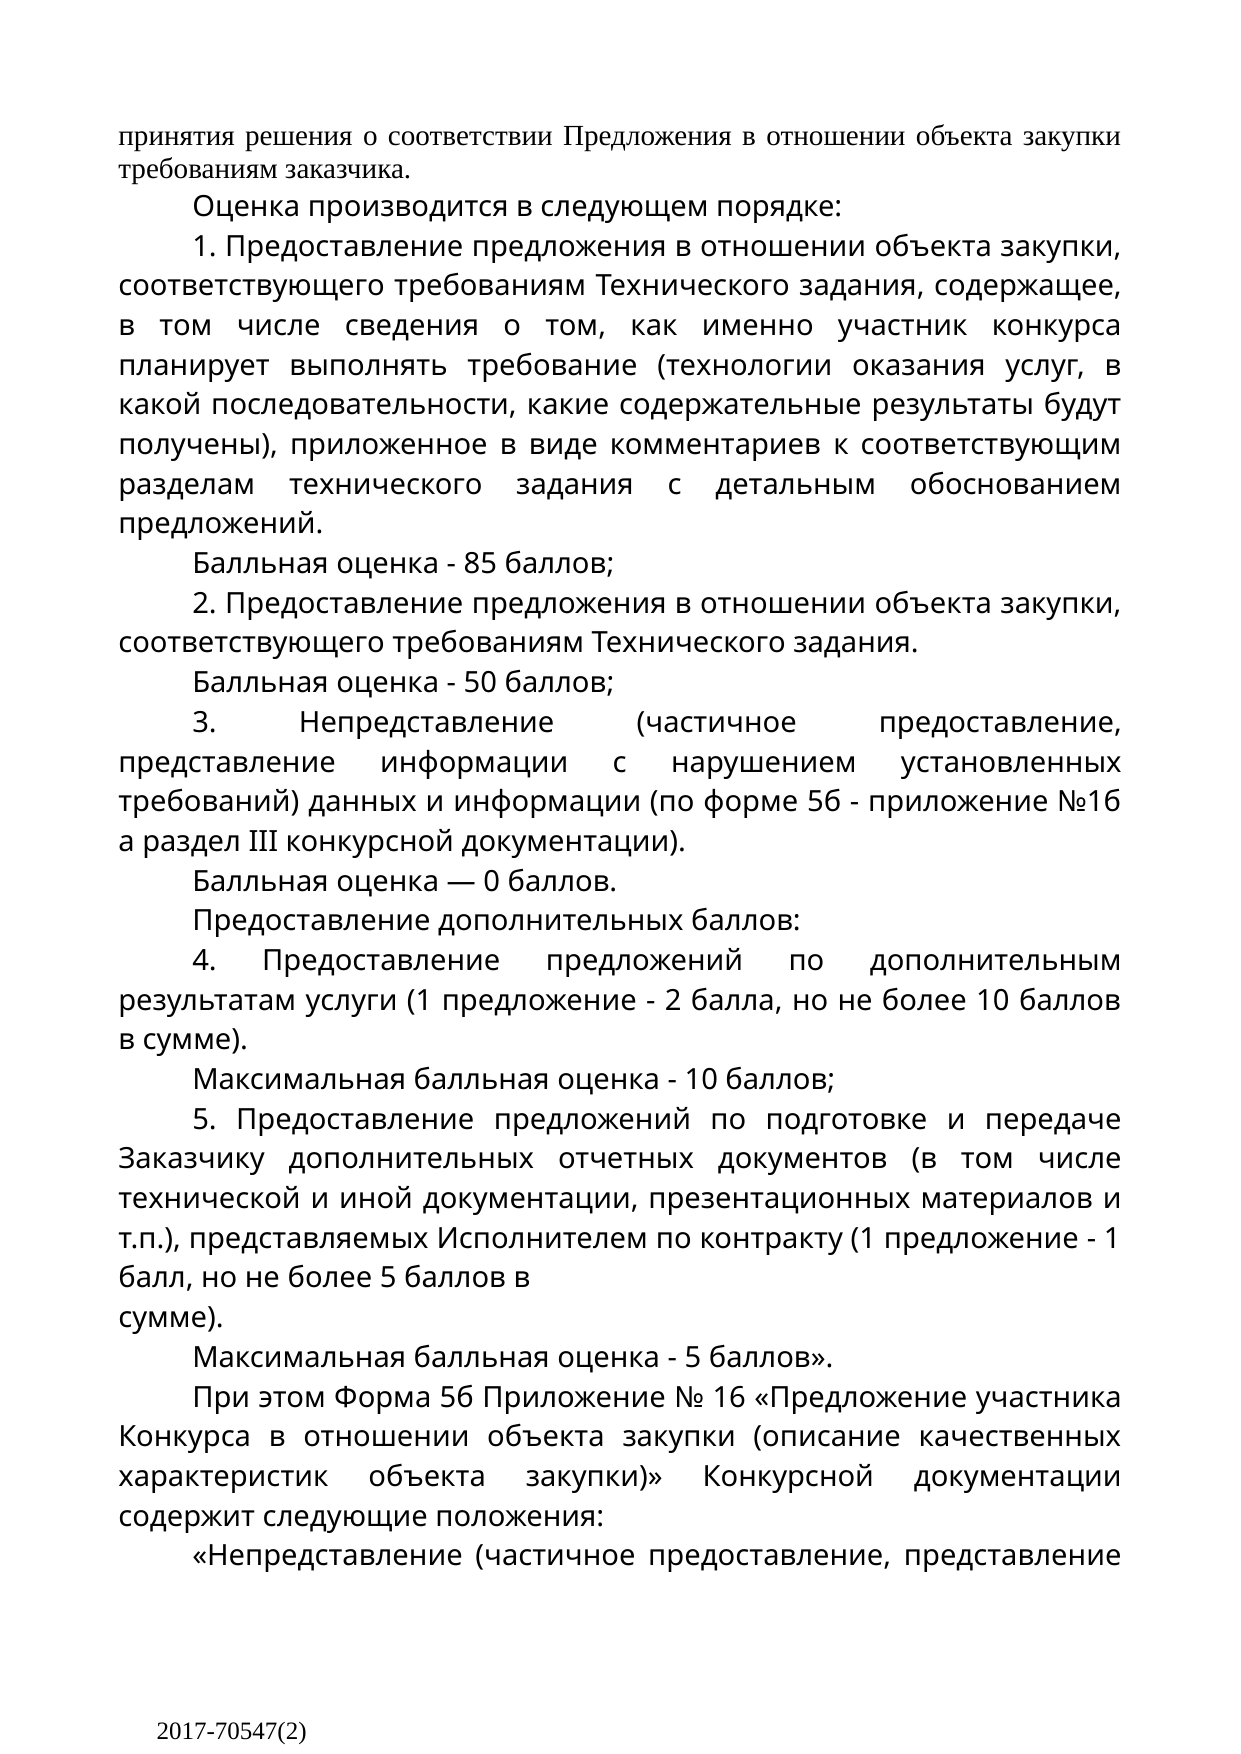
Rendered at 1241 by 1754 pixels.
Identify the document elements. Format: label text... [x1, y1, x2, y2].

text 3. Непредставление (частичное предоставление, представление информации с нарушением установленных требований) данных и информации (по форме 5б - приложение №1б а раздел III конкурсной документации). [118, 701, 1122, 860]
text «Непредставление (частичное предоставление, представление [118, 1534, 1122, 1574]
text Максимальная балльная оценка - 5 баллов». [118, 1336, 1122, 1376]
text 1. Предоставление предложения в отношении объекта закупки, соответствующего требованиям Технического задания, содержащее, в том числе сведения о том, как именно участник конкурса планирует выполнять требование (технологии оказания услуг, в какой последовательности, какие содержательные результаты будут получены), приложенное в виде комментариев к соответствующим разделам технического задания с детальным обоснованием предложений. [118, 225, 1122, 542]
text Балльная оценка - 85 баллов; [118, 542, 1122, 582]
text Максимальная балльная оценка - 10 баллов; [118, 1058, 1122, 1098]
text сумме). [118, 1296, 1122, 1336]
text принятия решения о соответствии Предложения в отношении объекта закупки требованиям заказчика. [118, 118, 1122, 185]
text 2. Предоставление предложения в отношении объекта закупки, соответствующего требованиям Технического задания. [118, 582, 1122, 661]
text Балльная оценка - 50 баллов; [118, 661, 1122, 701]
text Предоставление дополнительных баллов: [118, 899, 1122, 939]
text 4. Предоставление предложений по дополнительным результатам услуги (1 предложение - 2 балла, но не более 10 баллов в сумме). [118, 939, 1122, 1058]
text Оценка производится в следующем порядке: [118, 185, 1122, 225]
text При этом Форма 5б Приложение № 16 «Предложение участника Конкурса в отношении объекта закупки (описание качественных характеристик объекта закупки)» Конкурсной документации содержит следующие положения: [118, 1376, 1122, 1534]
text 5. Предоставление предложений по подготовке и передаче Заказчику дополнительных отчетных документов (в том числе технической и иной документации, презентационных материалов и т.п.), представляемых Исполнителем по контракту (1 предложение - 1 балл, но не более 5 баллов в [118, 1098, 1122, 1296]
text Балльная оценка — 0 баллов. [118, 860, 1122, 899]
